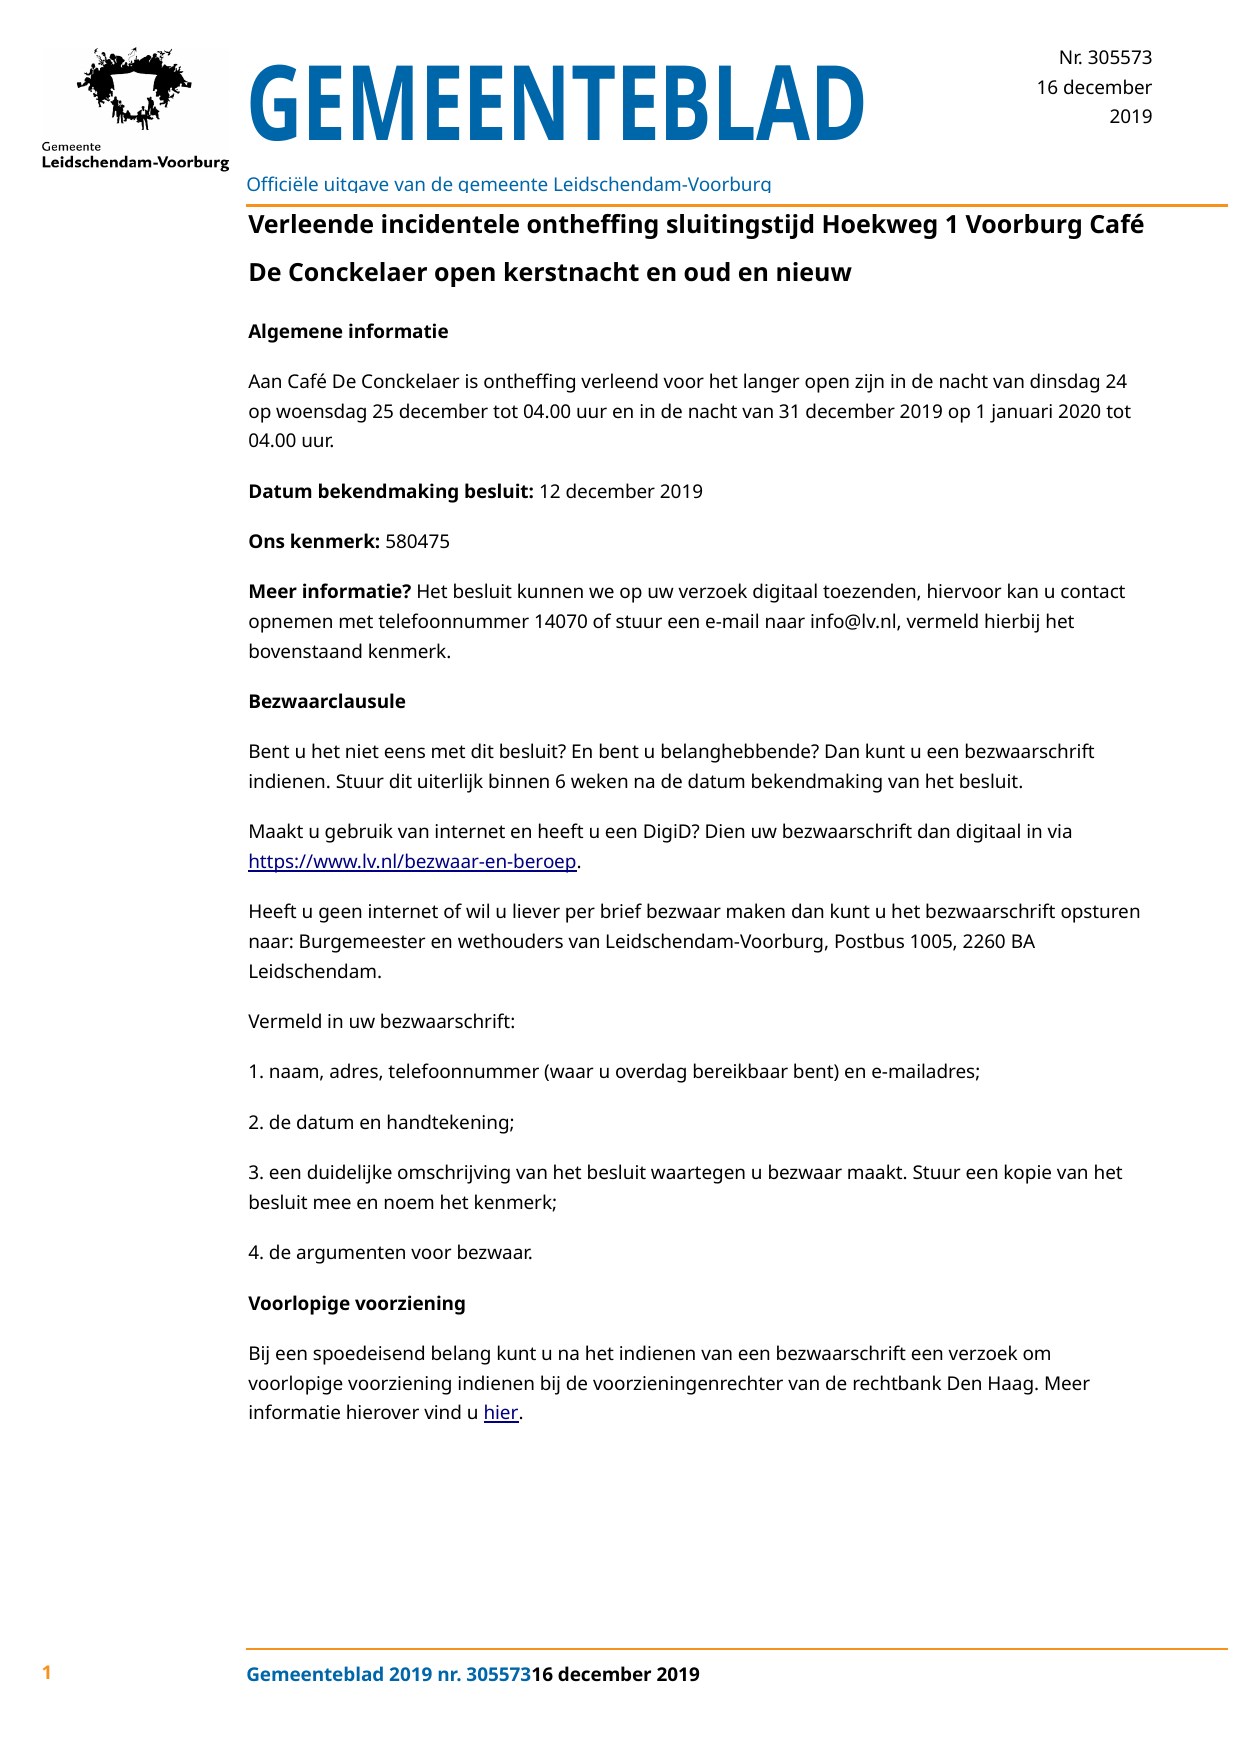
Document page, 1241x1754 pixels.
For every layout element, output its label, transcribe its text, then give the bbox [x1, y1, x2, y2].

picture [41, 47, 231, 172]
text Bezwaarclausule [248, 688, 1152, 714]
text Meer informatie? Het besluit kunnen we op uw verzoek digitaal toezenden, hiervoor kan u contact opnemen met telefoonnummer 14070 of stuur een e-mail naar info@lv.nl, vermeld hierbij het bovenstaand kenmerk. [248, 579, 1152, 664]
text Aan Café De Conckelaer is ontheffing verleend voor het langer open zijn in de nacht van dinsdag 24 op woensdag 25 december tot 04.00 uur en in de nacht van 31 december 2019 op 1 januari 2020 tot 04.00 uur. [248, 368, 1152, 453]
text Vermeld in uw bezwaarschrift: [248, 1008, 1152, 1034]
text Verleende incidentele ontheffing sluitingstijd Hoekweg 1 Voorburg Café De Conckelaer open kerstnacht en oud en nieuw [248, 207, 1152, 288]
text Maakt u gebruik van internet en heeft u een DigiD? Dien uw bezwaarschrift dan digitaal in via https://www.lv.nl/bezwaar-en-beroep. [248, 819, 1152, 874]
text Heeft u geen internet of wil u liever per brief bezwaar maken dan kunt u het bezwaarschrift opsturen naar: Burgemeester en wethouders van Leidschendam-Voorburg, Postbus 1005, 2260 BA Leidschendam. [248, 899, 1152, 984]
text Bij een spoedeisend belang kunt u na het indienen van een bezwaarschrift een verzoek om voorlopige voorziening indienen bij de voorzieningenrechter van de rechtbank Den Haag. Meer informatie hierover vind u hier. [248, 1340, 1152, 1425]
text 1. naam, adres, telefoonnummer (waar u overdag bereikbaar bent) en e-mailadres; [248, 1059, 1152, 1084]
text Ons kenmerk: 580475 [248, 528, 1152, 554]
text Datum bekendmaking besluit: 12 december 2019 [248, 478, 1152, 504]
text 3. een duidelijke omschrijving van het besluit waartegen u bezwaar maakt. Stuur een kopie van het besluit mee en noem het kenmerk; [248, 1159, 1152, 1215]
text 4. de argumenten voor bezwaar. [248, 1239, 1152, 1265]
text Voorlopige voorziening [248, 1290, 1152, 1316]
text Bent u het niet eens met dit besluit? En bent u belanghebbende? Dan kunt u een bezwaarschrift indienen. Stuur dit uiterlijk binnen 6 weken na de datum bekendmaking van het besluit. [248, 739, 1152, 794]
text Algemene informatie [248, 318, 1152, 344]
text 2. de datum en handtekening; [248, 1109, 1152, 1135]
